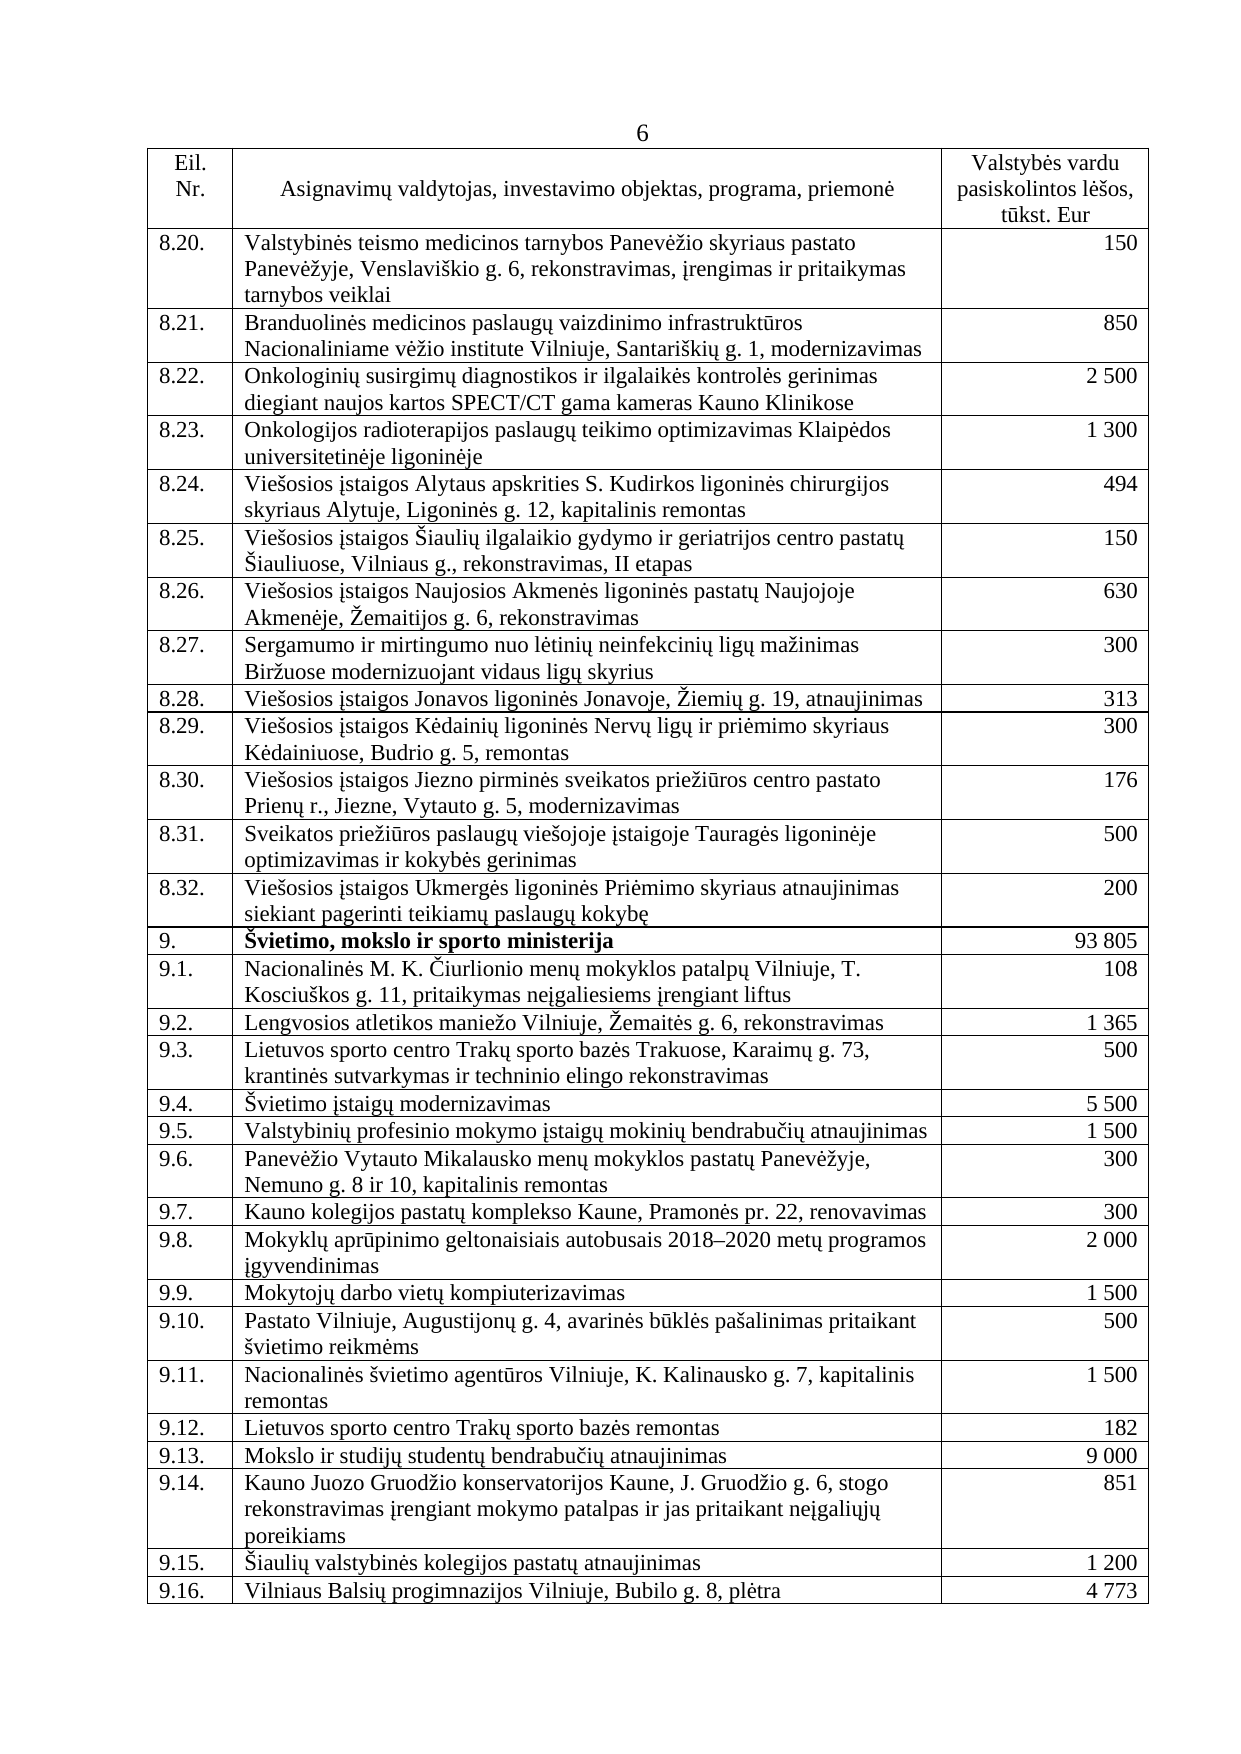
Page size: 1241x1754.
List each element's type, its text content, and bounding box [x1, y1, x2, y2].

table_cell Lietuvos sporto centro Trakų sporto bazės Trakuose, Karaimų g. 73, krantinės sutvarkymas ir techninio elingo rekonstravimas [233, 1036, 941, 1089]
table_cell 9.1. [148, 955, 232, 1008]
table_cell Sveikatos priežiūros paslaugų viešojoje įstaigoje Tauragės ligoninėje optimizavimas ir kokybės gerinimas [233, 820, 941, 873]
table_cell 93 805 [942, 928, 1148, 954]
table_cell 9.8. [148, 1226, 232, 1278]
table_cell Viešosios įstaigos Ukmergės ligoninės Priėmimo skyriaus atnaujinimas siekiant pagerinti teikiamų paslaugų kokybę [233, 874, 941, 926]
table_cell Lietuvos sporto centro Trakų sporto bazės remontas [233, 1414, 941, 1441]
table_cell Mokytojų darbo vietų kompiuterizavimas [233, 1280, 941, 1306]
table_header Eil. Nr. [148, 149, 232, 228]
table_cell Viešosios įstaigos Naujosios Akmenės ligoninės pastatų Naujojoje Akmenėje, Žemaitijos g. 6, rekonstravimas [233, 578, 941, 630]
table_cell Švietimo, mokslo ir sporto ministerija [233, 928, 941, 954]
table_cell 176 [942, 766, 1148, 819]
table_cell 8.20. [148, 229, 232, 308]
table_cell 1 365 [942, 1009, 1148, 1035]
table_cell 9.12. [148, 1414, 232, 1441]
table_cell 9.13. [148, 1442, 232, 1468]
table_cell 9.4. [148, 1090, 232, 1116]
table_cell 630 [942, 578, 1148, 630]
table_cell Mokyklų aprūpinimo geltonaisiais autobusais 2018–2020 metų programos įgyvendinimas [233, 1226, 941, 1278]
table_cell Viešosios įstaigos Alytaus apskrities S. Kudirkos ligoninės chirurgijos skyriaus Alytuje, Ligoninės g. 12, kapitalinis remontas [233, 470, 941, 523]
table_cell 8.28. [148, 685, 232, 711]
table_cell 5 500 [942, 1090, 1148, 1116]
table_cell 8.26. [148, 578, 232, 630]
table_cell 9.2. [148, 1009, 232, 1035]
table_cell 9.10. [148, 1307, 232, 1359]
table_cell 500 [942, 1036, 1148, 1089]
table_cell Viešosios įstaigos Jonavos ligoninės Jonavoje, Žiemių g. 19, atnaujinimas [233, 685, 941, 711]
table_cell 1 300 [942, 416, 1148, 469]
table_cell Valstybinės teismo medicinos tarnybos Panevėžio skyriaus pastato Panevėžyje, Venslaviškio g. 6, rekonstravimas, įrengimas ir pritaikymas tarnybos veiklai [233, 229, 941, 308]
table_cell Viešosios įstaigos Šiaulių ilgalaikio gydymo ir geriatrijos centro pastatų Šiauliuose, Vilniaus g., rekonstravimas, II etapas [233, 524, 941, 577]
table_cell 108 [942, 955, 1148, 1008]
table_cell 9.3. [148, 1036, 232, 1089]
table_cell 1 500 [942, 1280, 1148, 1306]
table_cell 8.21. [148, 309, 232, 362]
table_cell 150 [942, 229, 1148, 308]
table_cell 182 [942, 1414, 1148, 1441]
table_cell 300 [942, 713, 1148, 765]
table_cell 9.15. [148, 1549, 232, 1576]
table_cell 9.7. [148, 1198, 232, 1225]
table_cell Lengvosios atletikos maniežo Vilniuje, Žemaitės g. 6, rekonstravimas [233, 1009, 941, 1035]
table_cell 200 [942, 874, 1148, 926]
table_cell 8.22. [148, 363, 232, 415]
table_cell Švietimo įstaigų modernizavimas [233, 1090, 941, 1116]
table_cell 9. [148, 928, 232, 954]
table_cell 4 773 [942, 1577, 1148, 1603]
table_cell 1 200 [942, 1549, 1148, 1576]
table_cell 8.27. [148, 631, 232, 684]
table_cell Panevėžio Vytauto Mikalausko menų mokyklos pastatų Panevėžyje, Nemuno g. 8 ir 10, kapitalinis remontas [233, 1145, 941, 1197]
table_cell 9.14. [148, 1469, 232, 1548]
table_cell Nacionalinės švietimo agentūros Vilniuje, K. Kalinausko g. 7, kapitalinis remontas [233, 1361, 941, 1413]
table_cell 2 000 [942, 1226, 1148, 1278]
table_cell Valstybinių profesinio mokymo įstaigų mokinių bendrabučių atnaujinimas [233, 1117, 941, 1143]
table_cell 300 [942, 631, 1148, 684]
table_cell 8.24. [148, 470, 232, 523]
table_cell 850 [942, 309, 1148, 362]
table_cell 1 500 [942, 1117, 1148, 1143]
table_cell Branduolinės medicinos paslaugų vaizdinimo infrastruktūros Nacionaliniame vėžio institute Vilniuje, Santariškių g. 1, modernizavimas [233, 309, 941, 362]
table_header Asignavimų valdytojas, investavimo objektas, programa, priemonė [233, 149, 941, 228]
table_cell 9.11. [148, 1361, 232, 1413]
table_cell 9 000 [942, 1442, 1148, 1468]
table_cell Sergamumo ir mirtingumo nuo lėtinių neinfekcinių ligų mažinimas Biržuose modernizuojant vidaus ligų skyrius [233, 631, 941, 684]
table_cell 851 [942, 1469, 1148, 1548]
table_cell Viešosios įstaigos Kėdainių ligoninės Nervų ligų ir priėmimo skyriaus Kėdainiuose, Budrio g. 5, remontas [233, 713, 941, 765]
table_cell 9.16. [148, 1577, 232, 1603]
table_cell 313 [942, 685, 1148, 711]
table_cell 9.9. [148, 1280, 232, 1306]
table_cell Onkologijos radioterapijos paslaugų teikimo optimizavimas Klaipėdos universitetinėje ligoninėje [233, 416, 941, 469]
table_cell 8.30. [148, 766, 232, 819]
table_cell 8.23. [148, 416, 232, 469]
table_cell 300 [942, 1145, 1148, 1197]
table_cell Viešosios įstaigos Jiezno pirminės sveikatos priežiūros centro pastato Prienų r., Jiezne, Vytauto g. 5, modernizavimas [233, 766, 941, 819]
table_cell 8.32. [148, 874, 232, 926]
table_cell Kauno Juozo Gruodžio konservatorijos Kaune, J. Gruodžio g. 6, stogo rekonstravimas įrengiant mokymo patalpas ir jas pritaikant neįgaliųjų poreikiams [233, 1469, 941, 1548]
table_cell Mokslo ir studijų studentų bendrabučių atnaujinimas [233, 1442, 941, 1468]
table_cell Kauno kolegijos pastatų komplekso Kaune, Pramonės pr. 22, renovavimas [233, 1198, 941, 1225]
table_cell Nacionalinės M. K. Čiurlionio menų mokyklos patalpų Vilniuje, T. Kosciuškos g. 11, pritaikymas neįgaliesiems įrengiant liftus [233, 955, 941, 1008]
table_cell 150 [942, 524, 1148, 577]
table_header Valstybės vardu pasiskolintos lėšos, tūkst. Eur [942, 149, 1148, 228]
table_cell Vilniaus Balsių progimnazijos Vilniuje, Bubilo g. 8, plėtra [233, 1577, 941, 1603]
table_cell 500 [942, 820, 1148, 873]
table_cell Šiaulių valstybinės kolegijos pastatų atnaujinimas [233, 1549, 941, 1576]
table_cell 2 500 [942, 363, 1148, 415]
table_cell 300 [942, 1198, 1148, 1225]
table_cell Pastato Vilniuje, Augustijonų g. 4, avarinės būklės pašalinimas pritaikant švietimo reikmėms [233, 1307, 941, 1359]
table_cell 9.6. [148, 1145, 232, 1197]
table_cell Onkologinių susirgimų diagnostikos ir ilgalaikės kontrolės gerinimas diegiant naujos kartos SPECT/CT gama kameras Kauno Klinikose [233, 363, 941, 415]
table_cell 9.5. [148, 1117, 232, 1143]
table_cell 8.25. [148, 524, 232, 577]
table_cell 1 500 [942, 1361, 1148, 1413]
table_cell 8.29. [148, 713, 232, 765]
table_cell 494 [942, 470, 1148, 523]
table_cell 8.31. [148, 820, 232, 873]
table_cell 500 [942, 1307, 1148, 1359]
